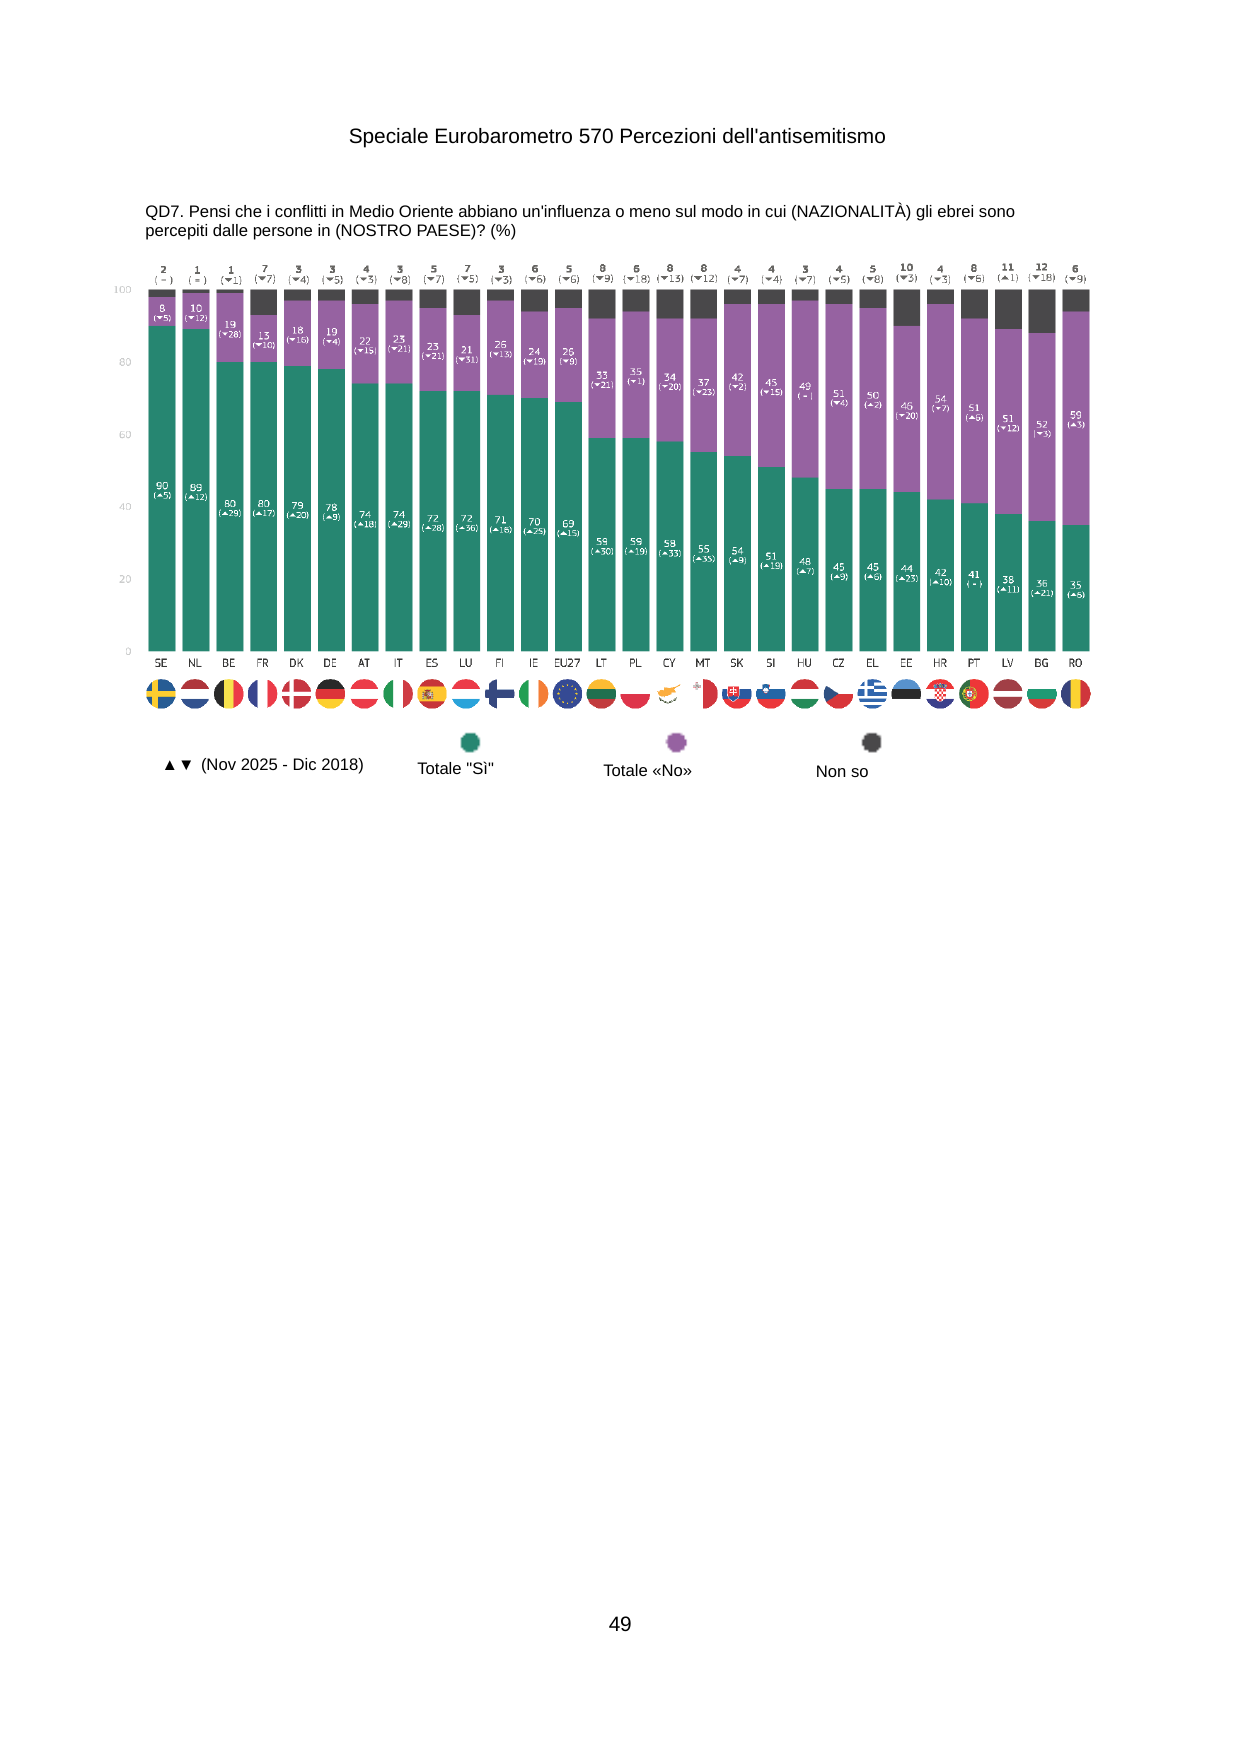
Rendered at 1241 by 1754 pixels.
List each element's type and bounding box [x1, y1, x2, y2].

picture [449, 719, 894, 759]
picture [104, 257, 1098, 710]
